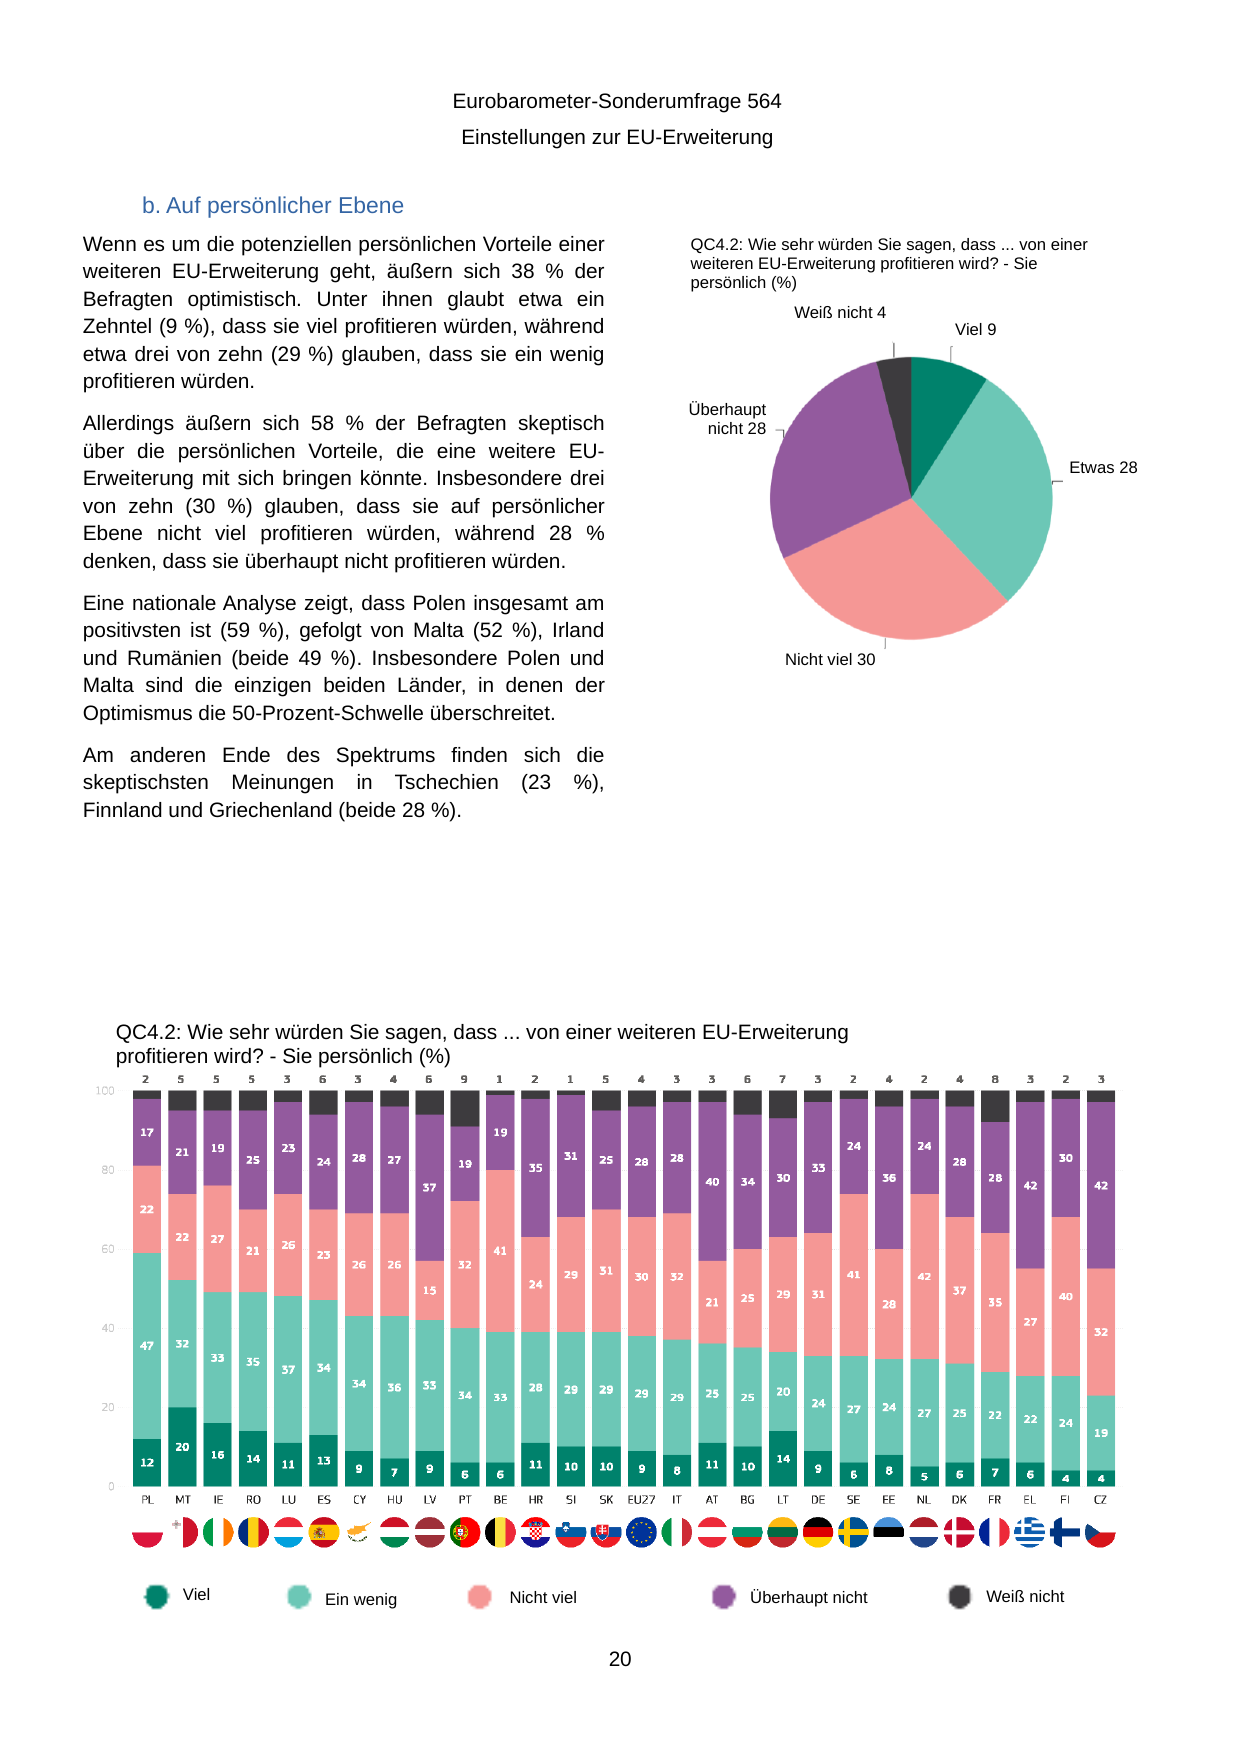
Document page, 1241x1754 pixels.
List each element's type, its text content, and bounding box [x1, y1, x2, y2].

picture [763, 340, 1063, 654]
text Allerdings äußern sich 58 % der Befragten skeptisch über die persönlichen Vorteile, die eine weitere EU-Erweiterung mit sich bringen könnte. Insbesondere drei von zehn (30 %) glauben, dass sie auf persönlicher Ebene nicht viel profitieren würden, während 28 % denken, dass sie überhaupt nicht profitieren würden. [83, 411, 605, 572]
picture [137, 1568, 981, 1633]
text Wenn es um die potenziellen persönlichen Vorteile einer weiteren EU-Erweiterung geht, äußern sich 38 % der Befragten optimistisch. Unter ihnen glaubt etwa ein Zehntel (9 %), dass sie viel profitieren würden, während etwa drei von zehn (29 %) glauben, dass sie ein wenig profitieren würden. [83, 231, 605, 393]
subtitle b. Auf persönlicher Ebene [142, 192, 605, 219]
picture [83, 1069, 1123, 1550]
text Eine nationale Analyse zeigt, dass Polen insgesamt am positivsten ist (59 %), gefolgt von Malta (52 %), Irland und Rumänien (beide 49 %). Insbesondere Polen und Malta sind die einzigen beiden Länder, in denen der Optimismus die 50-Prozent-Schwelle überschreitet. [83, 591, 605, 724]
text Am anderen Ende des Spektrums finden sich die skeptischsten Meinungen in Tschechien (23 %), Finnland und Griechenland (beide 28 %). [83, 743, 605, 822]
